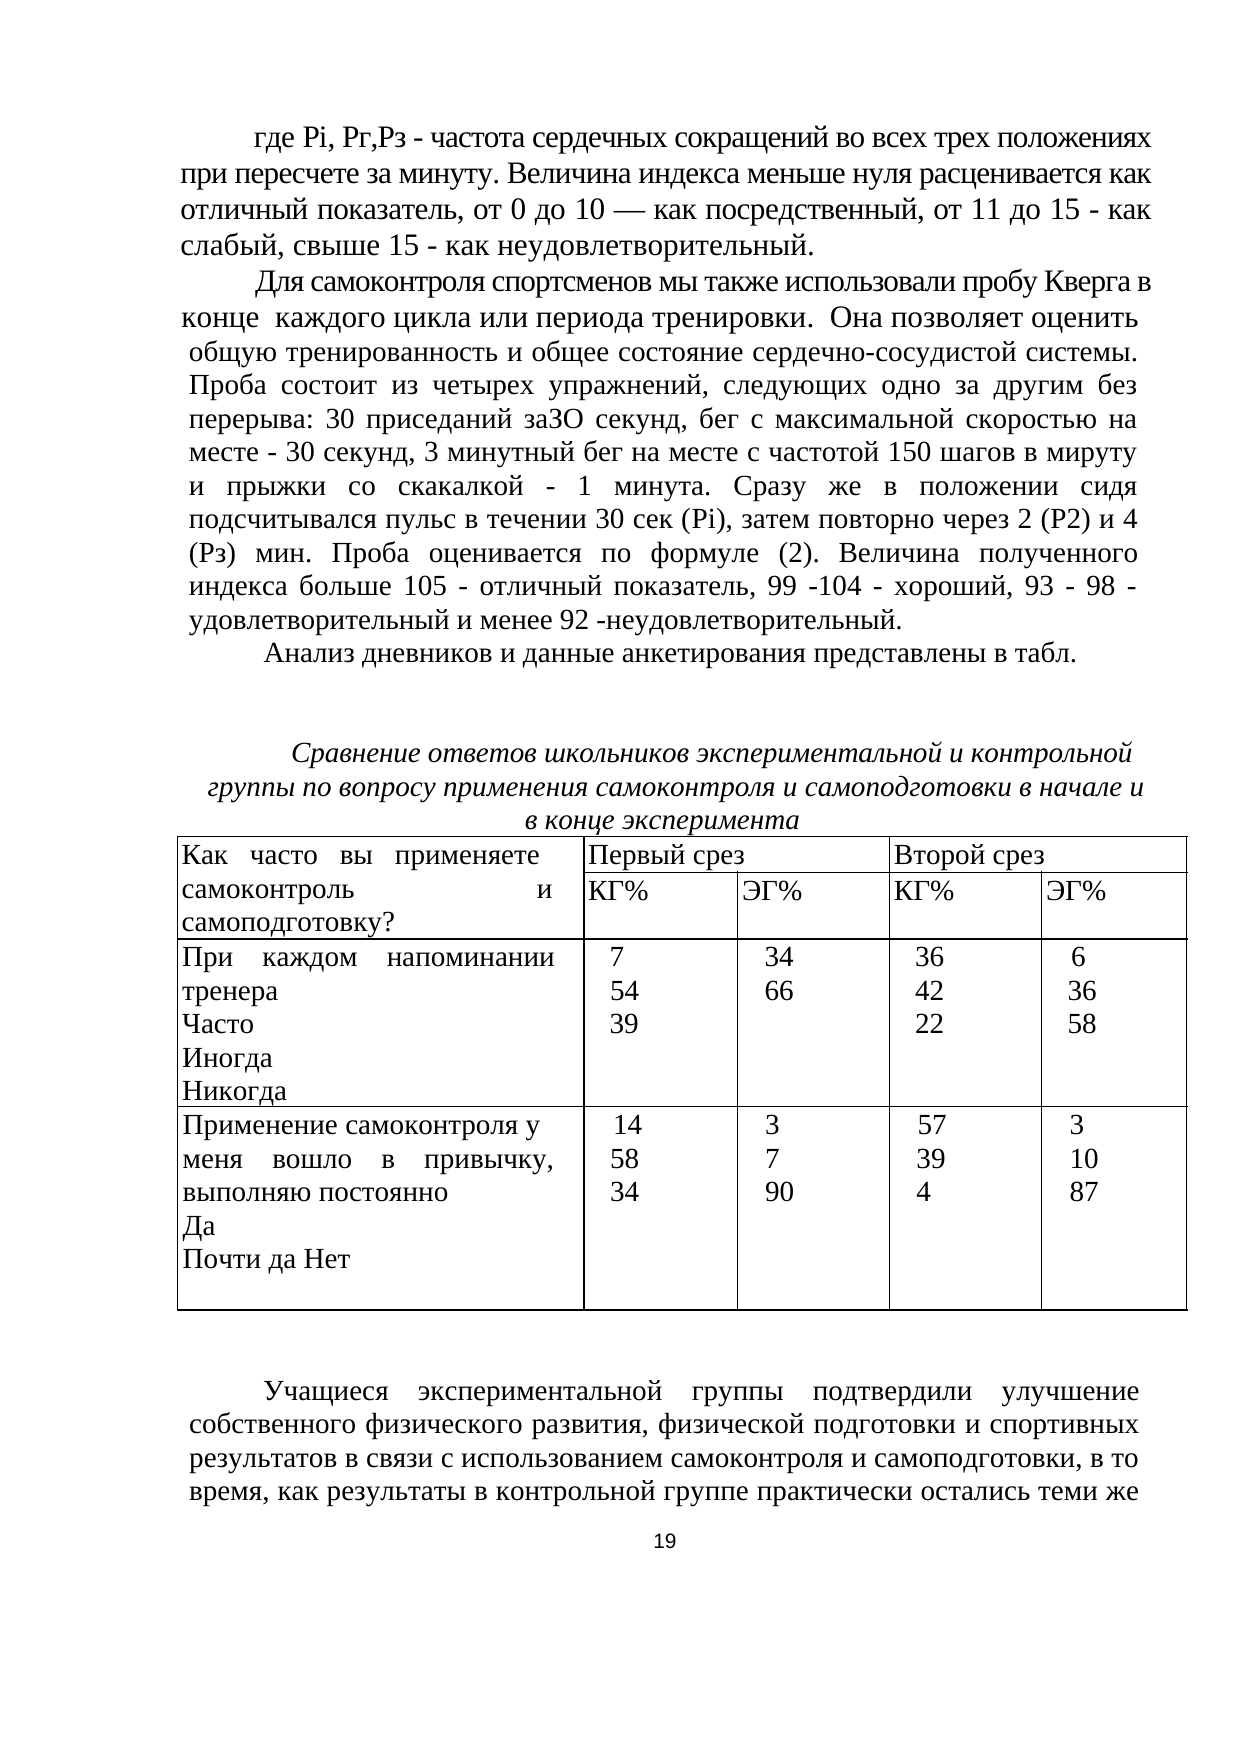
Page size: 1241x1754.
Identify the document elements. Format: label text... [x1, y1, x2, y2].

text Сравнение ответов школьников экспериментальной и контрольной группы по вопросу применения самоконтроля и самоподготовки в начале и [207, 735, 1152, 802]
table_cell 57 39 4 [890, 1107, 1041, 1309]
text где Pi, Рг,Рз - частота сердечных сокращений во всех трех положениях при пересчете за минуту. Величина индекса меньше нуля расценивается как отличный показатель, от 0 до 10 — как посредственный, от 11 до 15 - как слабый, свыше 15 - как неудовлетворительный. [180, 118, 1152, 262]
text в конце эксперимента [177, 802, 1150, 836]
table_cell 7 54 39 [585, 940, 737, 1106]
table_cell 6 36 58 [1042, 940, 1186, 1106]
text Анализ дневников и данные анкетирования представлены в табл. [263, 636, 1152, 669]
text Для самоконтроля спортсменов мы также использовали пробу Кверга в конце каждого цикла или периода тренировки. Она позволяет оценить [181, 262, 1152, 334]
table_cell 36 42 22 [890, 940, 1041, 1106]
table_cell КГ% [890, 873, 1041, 938]
table_cell 34 66 [738, 940, 889, 1106]
table_cell 3 7 90 [738, 1107, 889, 1309]
table_cell 14 58 34 [585, 1107, 737, 1309]
text Учащиеся экспериментальной группы подтвердили улучшение собственного физического развития, физической подготовки и спортивных результатов в связи с использованием самоконтроля и самоподготовки, в то время, как результаты в контрольной группе практически остались теми же [189, 1373, 1140, 1507]
table_cell 3 10 87 [1042, 1107, 1186, 1309]
text общую тренированность и общее состояние сердечно-сосудистой системы. Проба состоит из четырех упражнений, следующих одно за другим без перерыва: 30 приседаний заЗО секунд, бег с максимальной скоростью на месте - 30 секунд, 3 минутный бег на месте с частотой 150 шагов в мируту и прыжки со скакалкой - 1 минута. Сразу же в положении сидя подсчитывался пульс в течении 30 сек (Pi), затем повторно через 2 (Р2) и 4 (Рз) мин. Проба оценивается по формуле (2). Величина полученного индекса больше 105 - отличный показатель, 99 -104 - хороший, 93 - 98 - удовлетворительный и менее 92 -неудовлетворительный. [189, 334, 1138, 636]
table_cell Применение самоконтроля у меня вошло в привычку, выполняю постоянно Да Почти да Нет [178, 1107, 583, 1309]
table_cell ЭГ% [738, 873, 889, 938]
table_cell КГ% [585, 873, 737, 938]
table_cell ЭГ% [1042, 873, 1186, 938]
